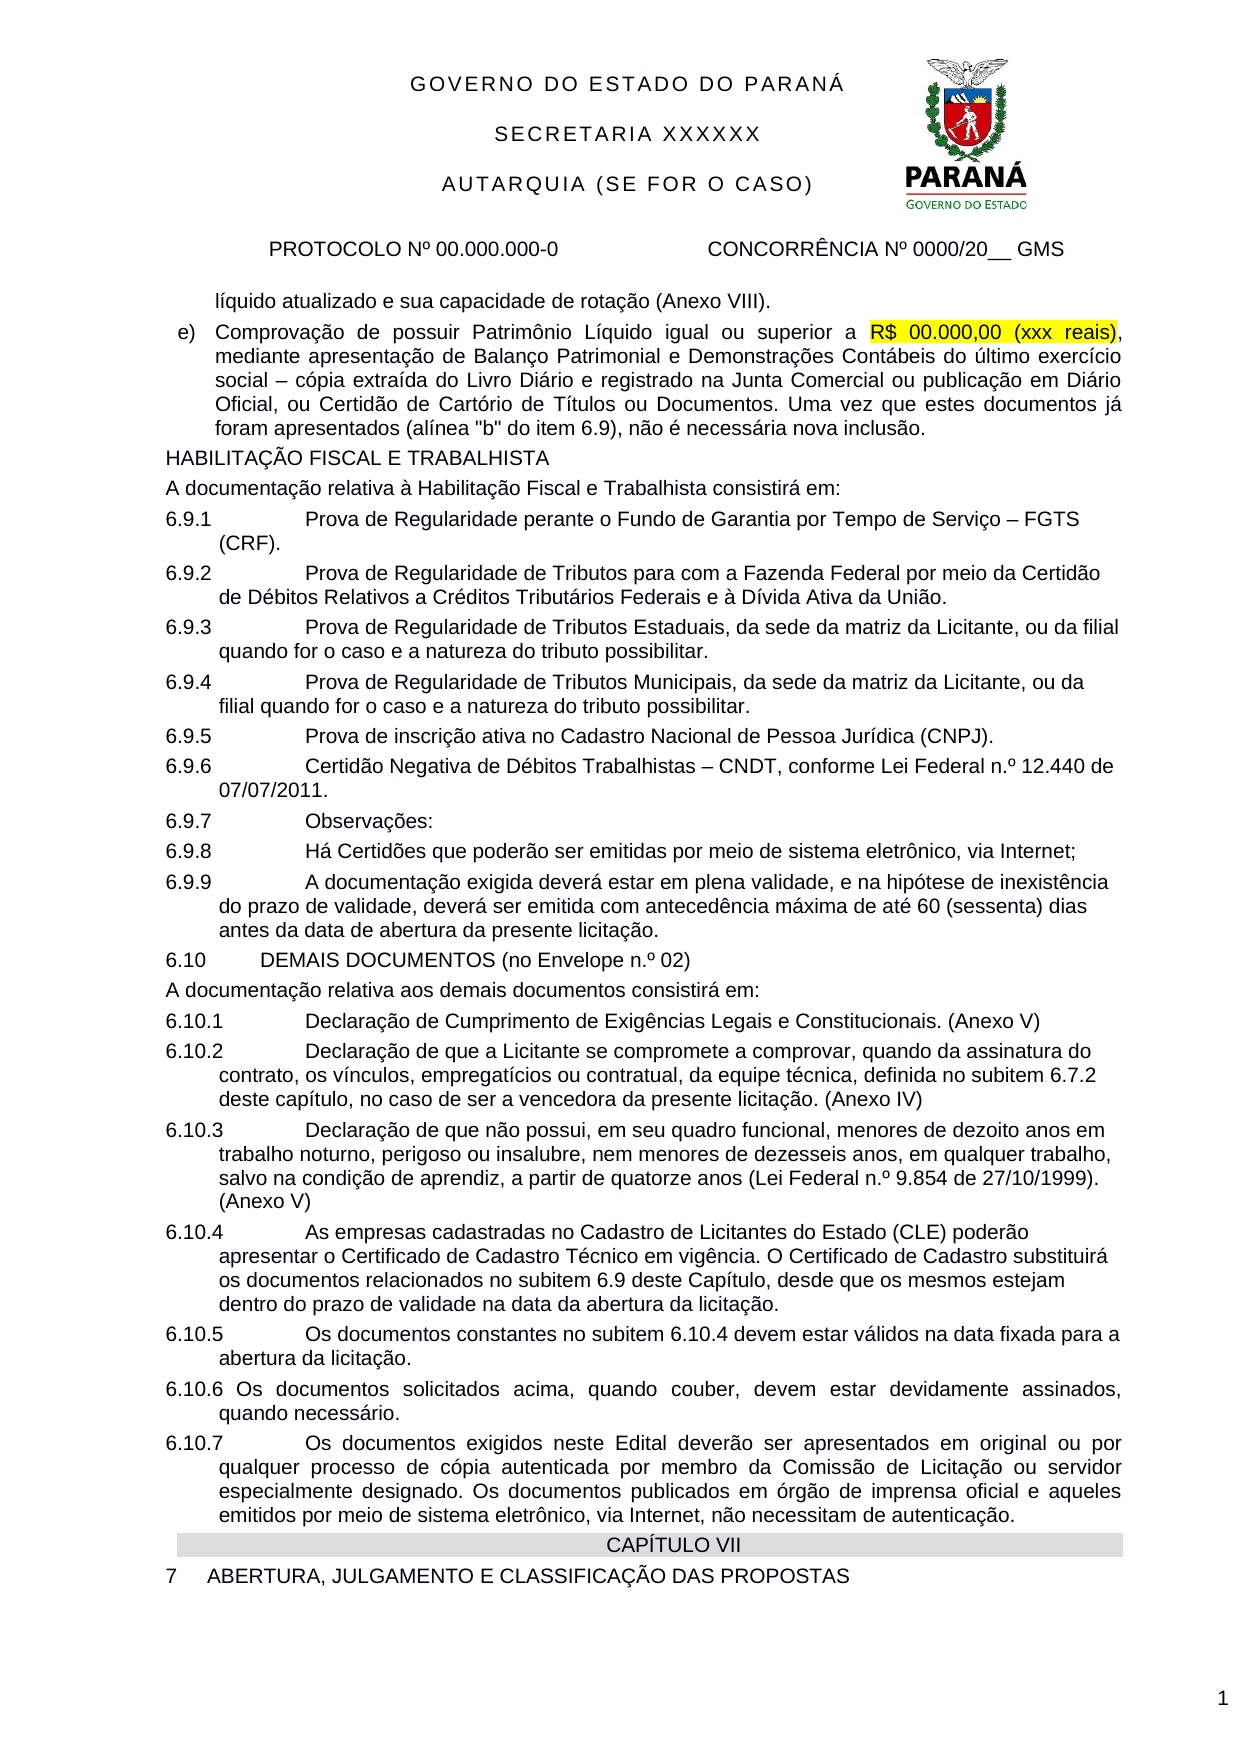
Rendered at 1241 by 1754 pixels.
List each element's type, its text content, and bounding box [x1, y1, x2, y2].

text CAPÍTULO VII [177, 1533, 1123, 1557]
list Prova de Regularidade de Tributos para com a Fazenda Federal por meio da Certidão de Débitos Relativos a Créditos Tributários Federais e à Dívida Ativa da União. [165, 561, 1123, 609]
list A documentação exigida deverá estar em plena validade, e na hipótese de inexistência do prazo de validade, deverá ser emitida com antecedência máxima de até 60 (sessenta) dias antes da data de abertura da presente licitação. [165, 869, 1123, 941]
list Observações: [165, 809, 1123, 833]
list Prova de Regularidade de Tributos Municipais, da sede da matriz da Licitante, ou da filial quando for o caso e a natureza do tributo possibilitar. [165, 669, 1123, 717]
list Prova de Regularidade perante o Fundo de Garantia por Tempo de Serviço – FGTS (CRF). [165, 506, 1123, 554]
list líquido atualizado e sua capacidade de rotação (Anexo VIII). [177, 289, 1123, 313]
list Declaração de que não possui, em seu quadro funcional, menores de dezoito anos em trabalho noturno, perigoso ou insalubre, nem menores de dezesseis anos, em qualquer trabalho, salvo na condição de aprendiz, a partir de quatorze anos (Lei Federal n.º 9.854 de 27/10/1999). (Anexo V) [165, 1117, 1123, 1213]
list Os documentos exigidos neste Edital deverão ser apresentados em original ou por qualquer processo de cópia autenticada por membro da Comissão de Licitação ou servidor especialmente designado. Os documentos publicados em órgão de imprensa oficial e aqueles emitidos por meio de sistema eletrônico, via Internet, não necessitam de autenticação. [165, 1431, 1123, 1527]
list Declaração de Cumprimento de Exigências Legais e Constitucionais. (Anexo V) [165, 1009, 1123, 1033]
list DEMAIS DOCUMENTOS (no Envelope n.º 02) [165, 948, 1123, 972]
list Declaração de que a Licitante se compromete a comprovar, quando da assinatura do contrato, os vínculos, empregatícios ou contratual, da equipe técnica, definida no subitem 6.7.2 deste capítulo, no caso de ser a vencedora da presente licitação. (Anexo IV) [165, 1039, 1123, 1111]
text A documentação relativa à Habilitação Fiscal e Trabalhista consistirá em: [165, 476, 1123, 500]
text A documentação relativa aos demais documentos consistirá em: [165, 978, 1123, 1002]
list Prova de inscrição ativa no Cadastro Nacional de Pessoa Jurídica (CNPJ). [165, 724, 1123, 748]
list Há Certidões que poderão ser emitidas por meio de sistema eletrônico, via Internet; [165, 839, 1123, 863]
list Certidão Negativa de Débitos Trabalhistas – CNDT, conforme Lei Federal n.º 12.440 de 07/07/2011. [165, 754, 1123, 802]
list Os documentos constantes no subitem 6.10.4 devem estar válidos na data fixada para a abertura da licitação. [165, 1322, 1123, 1370]
list ABERTURA, JULGAMENTO E CLASSIFICAÇÃO DAS PROPOSTAS [165, 1563, 1123, 1587]
list As empresas cadastradas no Cadastro de Licitantes do Estado (CLE) poderão apresentar o Certificado de Cadastro Técnico em vigência. O Certificado de Cadastro substituirá os documentos relacionados no subitem 6.9 deste Capítulo, desde que os mesmos estejam dentro do prazo de validade na data da abertura da licitação. [165, 1220, 1123, 1316]
list Comprovação de possuir Patrimônio Líquido igual ou superior a R$ 00.000,00 (xxx reais), mediante apresentação de Balanço Patrimonial e Demonstrações Contábeis do último exercício social – cópia extraída do Livro Diário e registrado na Junta Comercial ou publicação em Diário Oficial, ou Certidão de Cartório de Títulos ou Documentos. Uma vez que estes documentos já foram apresentados (alínea "b" do item 6.9), não é necessária nova inclusão. [177, 319, 1123, 439]
list Prova de Regularidade de Tributos Estaduais, da sede da matriz da Licitante, ou da filial quando for o caso e a natureza do tributo possibilitar. [165, 615, 1123, 663]
list HABILITAÇÃO FISCAL E TRABALHISTA [165, 446, 1123, 469]
list Os documentos solicitados acima, quando couber, devem estar devidamente assinados, quando necessário. [165, 1376, 1123, 1424]
